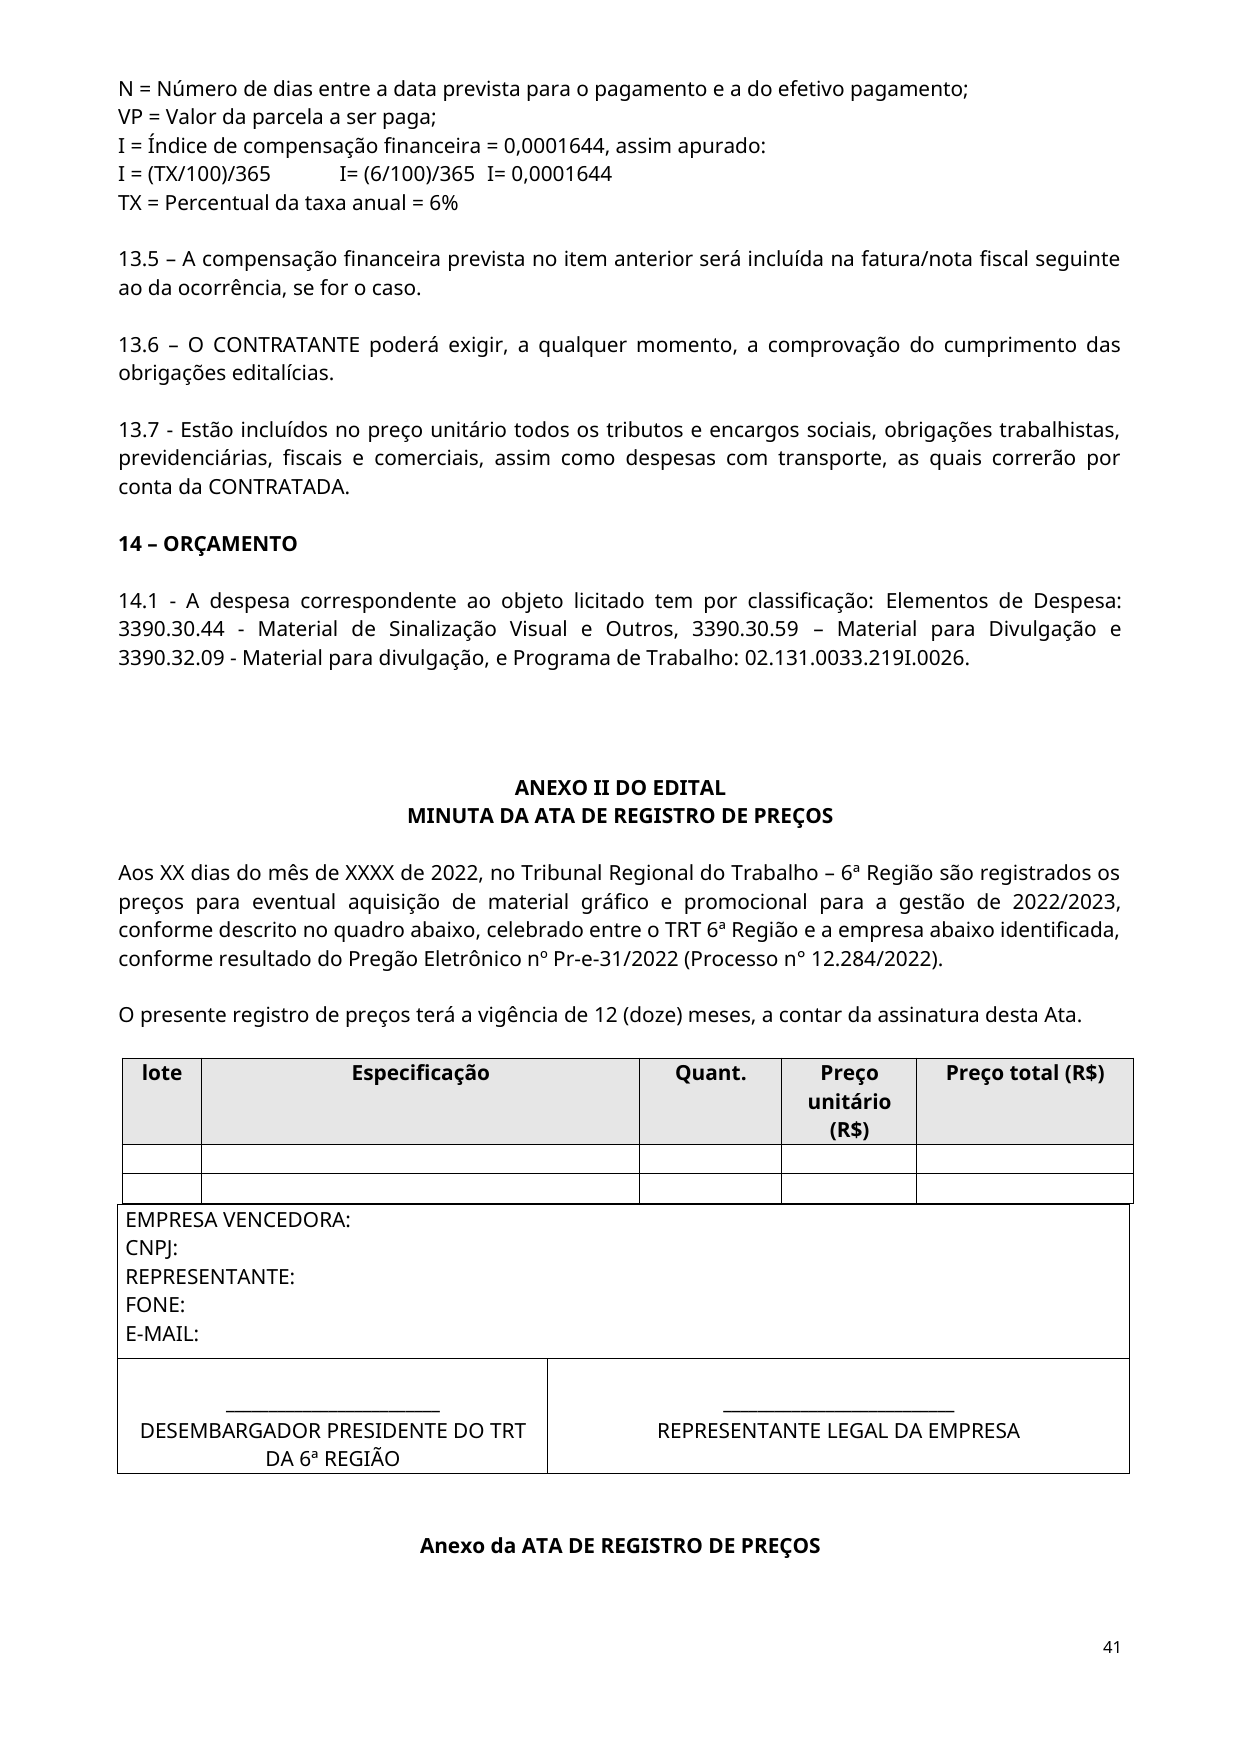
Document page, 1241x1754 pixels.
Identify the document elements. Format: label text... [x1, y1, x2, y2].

text ANEXO II DO EDITAL [118, 773, 1122, 802]
table_cell ___________________________ REPRESENTANTE LEGAL DA EMPRESA [548, 1359, 1129, 1473]
text 14.1 - A despesa correspondente ao objeto licitado tem por classificação: Elementos de Despesa: 3390.30.44 - Material de Sinalização Visual e Outros, 3390.30.59 – Material para Divulgação e 3390.32.09 - Material para divulgação, e Programa de Trabalho: 02.131.0033.219I.0026. [118, 586, 1122, 671]
table_header EMPRESA VENCEDORA: CNPJ: REPRESENTANTE: FONE: E-MAIL: [118, 1205, 1129, 1358]
table_cell [123, 1174, 201, 1203]
table_header Preço total (R$) [917, 1059, 1133, 1144]
table_cell [640, 1145, 781, 1173]
text N = Número de dias entre a data prevista para o pagamento e a do efetivo pagamento; [118, 74, 1122, 102]
table_header Quant. [640, 1059, 781, 1144]
table_cell [202, 1145, 639, 1173]
table_cell [917, 1174, 1133, 1203]
text Aos XX dias do mês de XXXX de 2022, no Tribunal Regional do Trabalho – 6ª Região são registrados os preços para eventual aquisição de material gráfico e promocional para a gestão de 2022/2023, conforme descrito no quadro abaixo, celebrado entre o TRT 6ª Região e a empresa abaixo identificada, conforme resultado do Pregão Eletrônico nº Pr-e-31/2022 (Processo n° 12.284/2022). [118, 858, 1122, 972]
table_cell [123, 1145, 201, 1173]
table_cell _________________________ DESEMBARGADOR PRESIDENTE DO TRT DA 6ª REGIÃO [118, 1359, 547, 1473]
table_cell [782, 1174, 916, 1203]
text 13.6 – O CONTRATANTE poderá exigir, a qualquer momento, a comprovação do cumprimento das obrigações editalícias. [118, 330, 1122, 387]
table_cell [640, 1174, 781, 1203]
text 13.7 - Estão incluídos no preço unitário todos os tributos e encargos sociais, obrigações trabalhistas, previdenciárias, fiscais e comerciais, assim como despesas com transporte, as quais correrão por conta da CONTRATADA. [118, 415, 1122, 500]
text 13.5 – A compensação financeira prevista no item anterior será incluída na fatura/nota fiscal seguinte ao da ocorrência, se for o caso. [118, 244, 1122, 301]
text I = Índice de compensação financeira = 0,0001644, assim apurado: [118, 131, 1122, 159]
text Anexo da ATA DE REGISTRO DE PREÇOS [118, 1531, 1122, 1559]
table_cell [782, 1145, 916, 1173]
table_cell [917, 1145, 1133, 1173]
table_cell [202, 1174, 639, 1203]
text I = (TX/100)/365 I= (6/100)/365 I= 0,0001644 [118, 159, 1122, 188]
table_header Preço unitário (R$) [782, 1059, 916, 1144]
text 14 – ORÇAMENTO [118, 529, 1122, 557]
table_header lote [123, 1059, 201, 1144]
table_header Especificação [202, 1059, 639, 1144]
text TX = Percentual da taxa anual = 6% [118, 188, 1122, 216]
text MINUTA DA ATA DE REGISTRO DE PREÇOS [118, 802, 1122, 830]
text O presente registro de preços terá a vigência de 12 (doze) meses, a contar da assinatura desta Ata. [118, 1001, 1122, 1029]
text VP = Valor da parcela a ser paga; [118, 102, 1122, 131]
